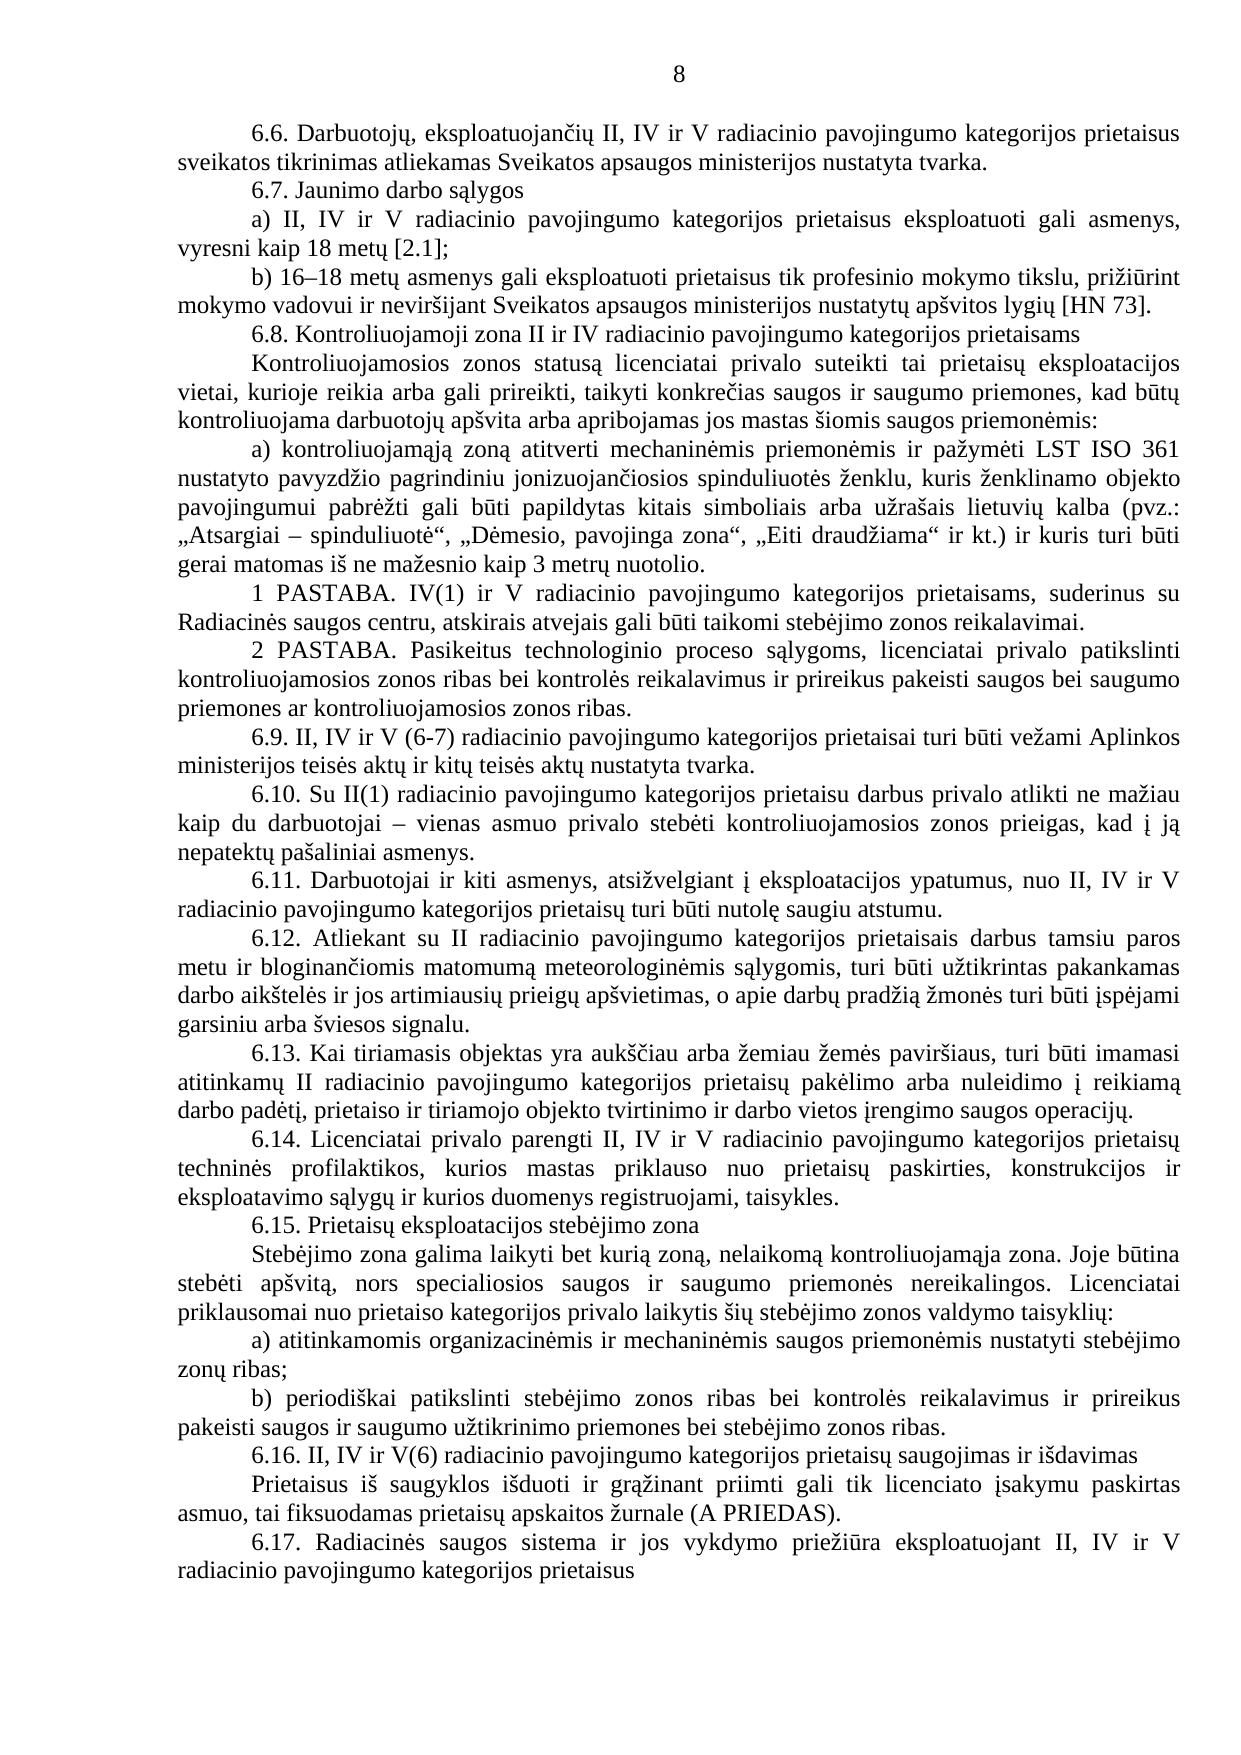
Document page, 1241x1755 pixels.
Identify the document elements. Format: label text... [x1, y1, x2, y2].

text 6.13. Kai tiriamasis objektas yra aukščiau arba žemiau žemės paviršiaus, turi būti imamasi atitinkamų II radiacinio pavojingumo kategorijos prietaisų pakėlimo arba nuleidimo į reikiamą darbo padėtį, prietaiso ir tiriamojo objekto tvirtinimo ir darbo vietos įrengimo saugos operacijų. [177, 1038, 1181, 1124]
text 6.17. Radiacinės saugos sistema ir jos vykdymo priežiūra eksploatuojant II, IV ir V radiacinio pavojingumo kategorijos prietaisus [177, 1527, 1181, 1584]
text b) 16–18 metų asmenys gali eksploatuoti prietaisus tik profesinio mokymo tikslu, prižiūrint mokymo vadovui ir neviršijant Sveikatos apsaugos ministerijos nustatytų apšvitos lygių [HN 73]. [177, 262, 1181, 319]
text 1 PASTABA. IV(1) ir V radiacinio pavojingumo kategorijos prietaisams, suderinus su Radiacinės saugos centru, atskirais atvejais gali būti taikomi stebėjimo zonos reikalavimai. [177, 578, 1181, 636]
text 6.15. Prietaisų eksploatacijos stebėjimo zona [177, 1211, 1181, 1239]
text 6.8. Kontroliuojamoji zona II ir IV radiacinio pavojingumo kategorijos prietaisams [177, 319, 1181, 348]
text 6.10. Su II(1) radiacinio pavojingumo kategorijos prietaisu darbus privalo atlikti ne mažiau kaip du darbuotojai – vienas asmuo privalo stebėti kontroliuojamosios zonos prieigas, kad į ją nepatektų pašaliniai asmenys. [177, 779, 1181, 866]
text a) atitinkamomis organizacinėmis ir mechaninėmis saugos priemonėmis nustatyti stebėjimo zonų ribas; [177, 1326, 1181, 1383]
text 6.14. Licenciatai privalo parengti II, IV ir V radiacinio pavojingumo kategorijos prietaisų techninės profilaktikos, kurios mastas priklauso nuo prietaisų paskirties, konstrukcijos ir eksploatavimo sąlygų ir kurios duomenys registruojami, taisykles. [177, 1124, 1181, 1211]
text Prietaisus iš saugyklos išduoti ir grąžinant priimti gali tik licenciato įsakymu paskirtas asmuo, tai fiksuodamas prietaisų apskaitos žurnale (A PRIEDAS). [177, 1469, 1181, 1527]
text 6.11. Darbuotojai ir kiti asmenys, atsižvelgiant į eksploatacijos ypatumus, nuo II, IV ir V radiacinio pavojingumo kategorijos prietaisų turi būti nutolę saugiu atstumu. [177, 866, 1181, 923]
text Stebėjimo zona galima laikyti bet kurią zoną, nelaikomą kontroliuojamąja zona. Joje būtina stebėti apšvitą, nors specialiosios saugos ir saugumo priemonės nereikalingos. Licenciatai priklausomai nuo prietaiso kategorijos privalo laikytis šių stebėjimo zonos valdymo taisyklių: [177, 1239, 1181, 1326]
text b) periodiškai patikslinti stebėjimo zonos ribas bei kontrolės reikalavimus ir prireikus pakeisti saugos ir saugumo užtikrinimo priemones bei stebėjimo zonos ribas. [177, 1383, 1181, 1441]
text Kontroliuojamosios zonos statusą licenciatai privalo suteikti tai prietaisų eksploatacijos vietai, kurioje reikia arba gali prireikti, taikyti konkrečias saugos ir saugumo priemones, kad būtų kontroliuojama darbuotojų apšvita arba apribojamas jos mastas šiomis saugos priemonėmis: [177, 348, 1181, 434]
text a) kontroliuojamąją zoną atitverti mechaninėmis priemonėmis ir pažymėti LST ISO 361 nustatyto pavyzdžio pagrindiniu jonizuojančiosios spinduliuotės ženklu, kuris ženklinamo objekto pavojingumui pabrėžti gali būti papildytas kitais simboliais arba užrašais lietuvių kalba (pvz.: „Atsargiai – spinduliuotė“, „Dėmesio, pavojinga zona“, „Eiti draudžiama“ ir kt.) ir kuris turi būti gerai matomas iš ne mažesnio kaip 3 metrų nuotolio. [177, 434, 1181, 578]
text 6.6. Darbuotojų, eksploatuojančių II, IV ir V radiacinio pavojingumo kategorijos prietaisus sveikatos tikrinimas atliekamas Sveikatos apsaugos ministerijos nustatyta tvarka. [177, 118, 1181, 176]
text 6.16. II, IV ir V(6) radiacinio pavojingumo kategorijos prietaisų saugojimas ir išdavimas [177, 1441, 1181, 1469]
text 6.7. Jaunimo darbo sąlygos [177, 176, 1181, 204]
text 6.9. II, IV ir V (6-7) radiacinio pavojingumo kategorijos prietaisai turi būti vežami Aplinkos ministerijos teisės aktų ir kitų teisės aktų nustatyta tvarka. [177, 722, 1181, 779]
text 2 PASTABA. Pasikeitus technologinio proceso sąlygoms, licenciatai privalo patikslinti kontroliuojamosios zonos ribas bei kontrolės reikalavimus ir prireikus pakeisti saugos bei saugumo priemones ar kontroliuojamosios zonos ribas. [177, 636, 1181, 722]
text a) II, IV ir V radiacinio pavojingumo kategorijos prietaisus eksploatuoti gali asmenys, vyresni kaip 18 metų [2.1]; [177, 204, 1181, 262]
text 6.12. Atliekant su II radiacinio pavojingumo kategorijos prietaisais darbus tamsiu paros metu ir bloginančiomis matomumą meteorologinėmis sąlygomis, turi būti užtikrintas pakankamas darbo aikštelės ir jos artimiausių prieigų apšvietimas, o apie darbų pradžią žmonės turi būti įspėjami garsiniu arba šviesos signalu. [177, 923, 1181, 1038]
